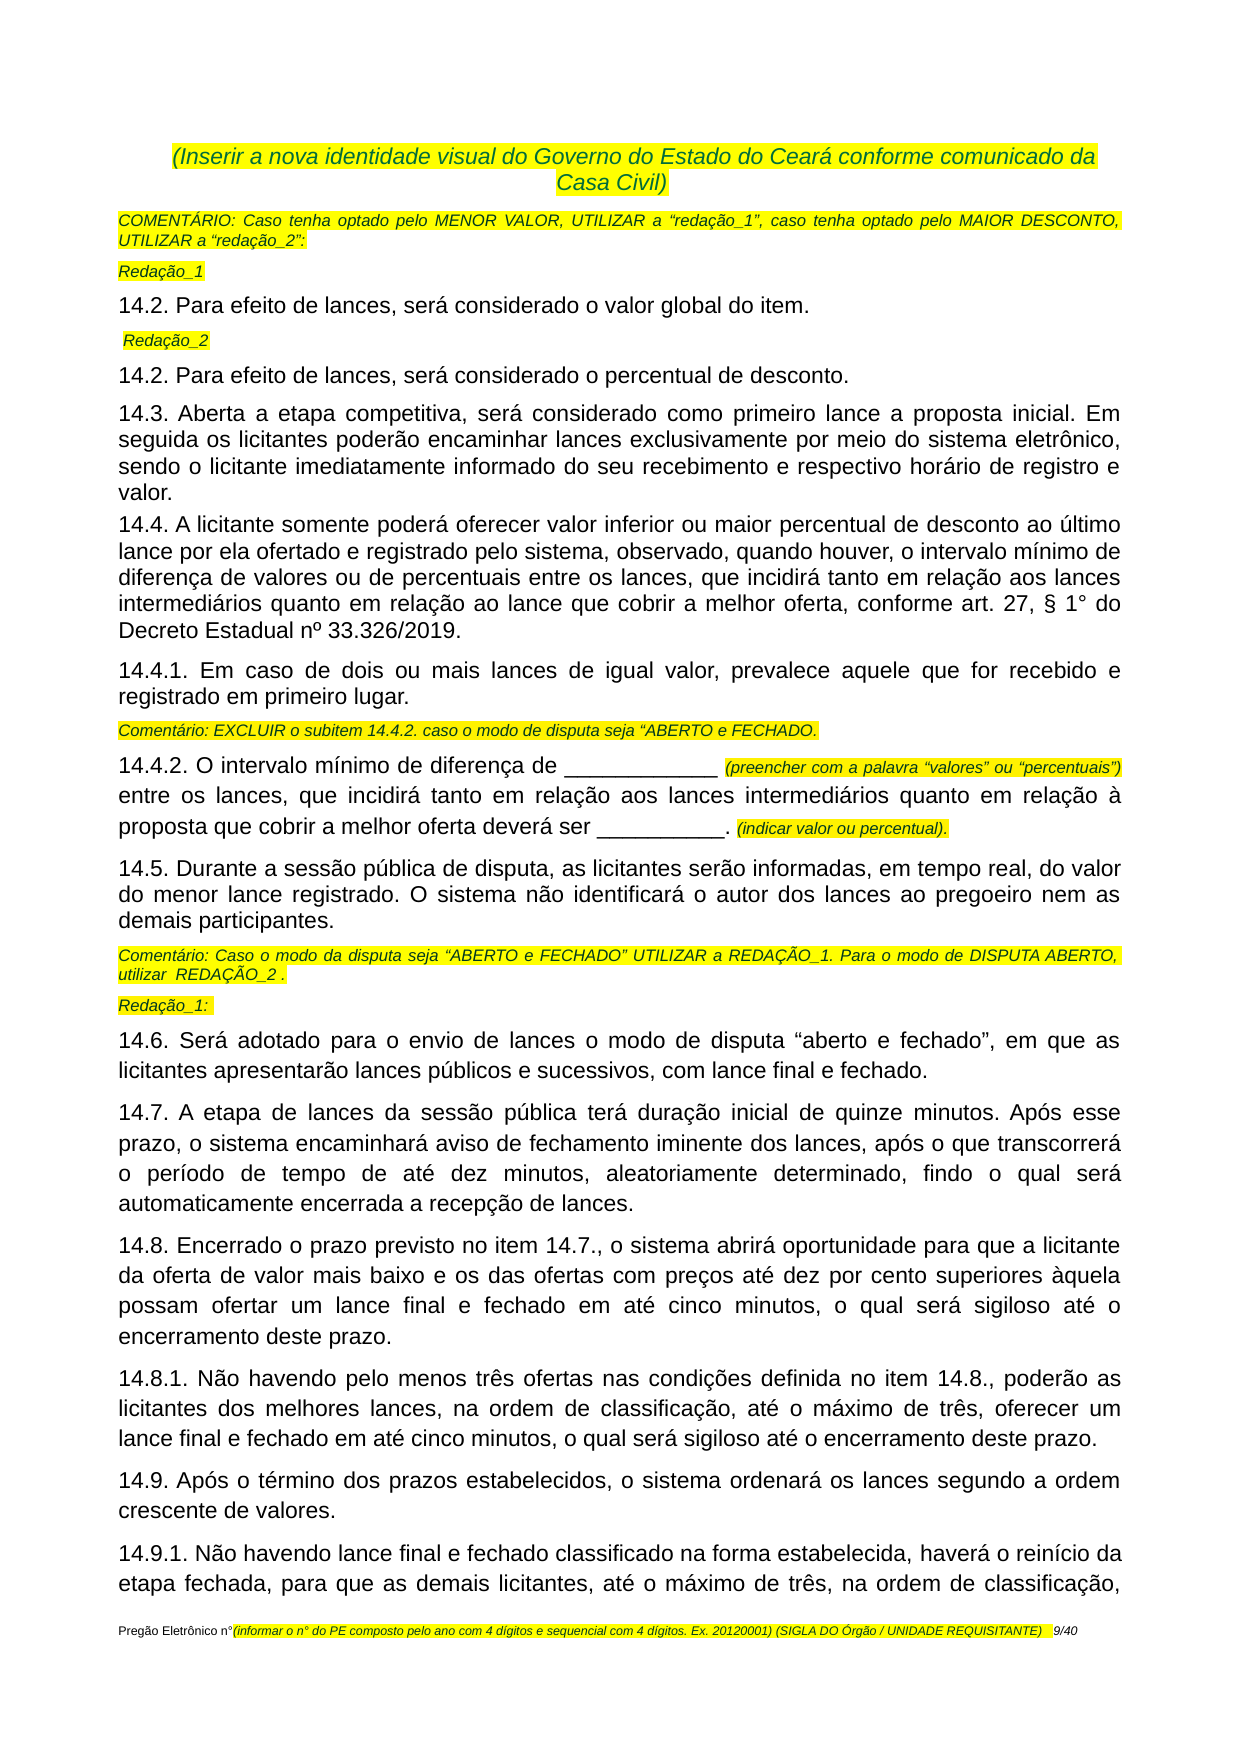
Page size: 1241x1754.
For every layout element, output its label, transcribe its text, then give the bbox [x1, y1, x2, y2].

text Comentário: EXCLUIR o subitem 14.4.2. caso o modo de disputa seja “ABERTO e FECHADO. [118, 721, 1122, 740]
text COMENTÁRIO: Caso tenha optado pelo MENOR VALOR, UTILIZAR a “redação_1”, caso tenha optado pelo MAIOR DESCONTO, UTILIZAR a “redação_2”: [118, 211, 1122, 249]
text 14.2. Para efeito de lances, será considerado o percentual de desconto. [118, 362, 1122, 388]
text 14.9. Após o término dos prazos estabelecidos, o sistema ordenará os lances segundo a ordem crescente de valores. [118, 1467, 1122, 1524]
text 14.2. Para efeito de lances, será considerado o valor global do item. [118, 292, 1122, 319]
list 14.4.2. O intervalo mínimo de diferença de ____________ (preencher com a palavra “valores” ou “percentuais”) entre os lances, que incidirá tanto em relação aos lances intermediários quanto em relação à proposta que cobrir a melhor oferta deverá ser __________. (indicar valor ou percentual). [118, 752, 1122, 839]
text Redação_2 [118, 331, 1122, 350]
text 14.9.1. Não havendo lance final e fechado classificado na forma estabelecida, haverá o reinício da etapa fechada, para que as demais licitantes, até o máximo de três, na ordem de classificação, [118, 1539, 1122, 1596]
text 14.7. A etapa de lances da sessão pública terá duração inicial de quinze minutos. Após esse prazo, o sistema encaminhará aviso de fechamento iminente dos lances, após o que transcorrerá o período de tempo de até dez minutos, aleatoriamente determinado, findo o qual será automaticamente encerrada a recepção de lances. [118, 1099, 1122, 1216]
text 14.4. A licitante somente poderá oferecer valor inferior ou maior percentual de desconto ao último lance por ela ofertado e registrado pelo sistema, observado, quando houver, o intervalo mínimo de diferença de valores ou de percentuais entre os lances, que incidirá tanto em relação aos lances intermediários quanto em relação ao lance que cobrir a melhor oferta, conforme art. 27, § 1° do Decreto Estadual nº 33.326/2019. [118, 511, 1122, 643]
text 14.8. Encerrado o prazo previsto no item 14.7., o sistema abrirá oportunidade para que a licitante da oferta de valor mais baixo e os das ofertas com preços até dez por cento superiores àquela possam ofertar um lance final e fechado em até cinco minutos, o qual será sigiloso até o encerramento deste prazo. [118, 1232, 1122, 1349]
text Comentário: Caso o modo da disputa seja “ABERTO e FECHADO” UTILIZAR a REDAÇÃO_1. Para o modo de DISPUTA ABERTO, utilizar REDAÇÃO_2 . [118, 946, 1122, 984]
text 14.5. Durante a sessão pública de disputa, as licitantes serão informadas, em tempo real, do valor do menor lance registrado. O sistema não identificará o autor dos lances ao pregoeiro nem as demais participantes. [118, 855, 1122, 934]
text 14.3. Aberta a etapa competitiva, será considerado como primeiro lance a proposta inicial. Em seguida os licitantes poderão encaminhar lances exclusivamente por meio do sistema eletrônico, sendo o licitante imediatamente informado do seu recebimento e respectivo horário de registro e valor. [118, 400, 1122, 505]
text 14.8.1. Não havendo pelo menos três ofertas nas condições definida no item 14.8., poderão as licitantes dos melhores lances, na ordem de classificação, até o máximo de três, oferecer um lance final e fechado em até cinco minutos, o qual será sigiloso até o encerramento deste prazo. [118, 1365, 1122, 1451]
text Redação_1: [118, 996, 1122, 1015]
text 14.6. Será adotado para o envio de lances o modo de disputa “aberto e fechado”, em que as licitantes apresentarão lances públicos e sucessivos, com lance final e fechado. [118, 1027, 1122, 1083]
text Redação_1 [118, 261, 1122, 281]
text 14.4.1. Em caso de dois ou mais lances de igual valor, prevalece aquele que for recebido e registrado em primeiro lugar. [118, 657, 1122, 709]
